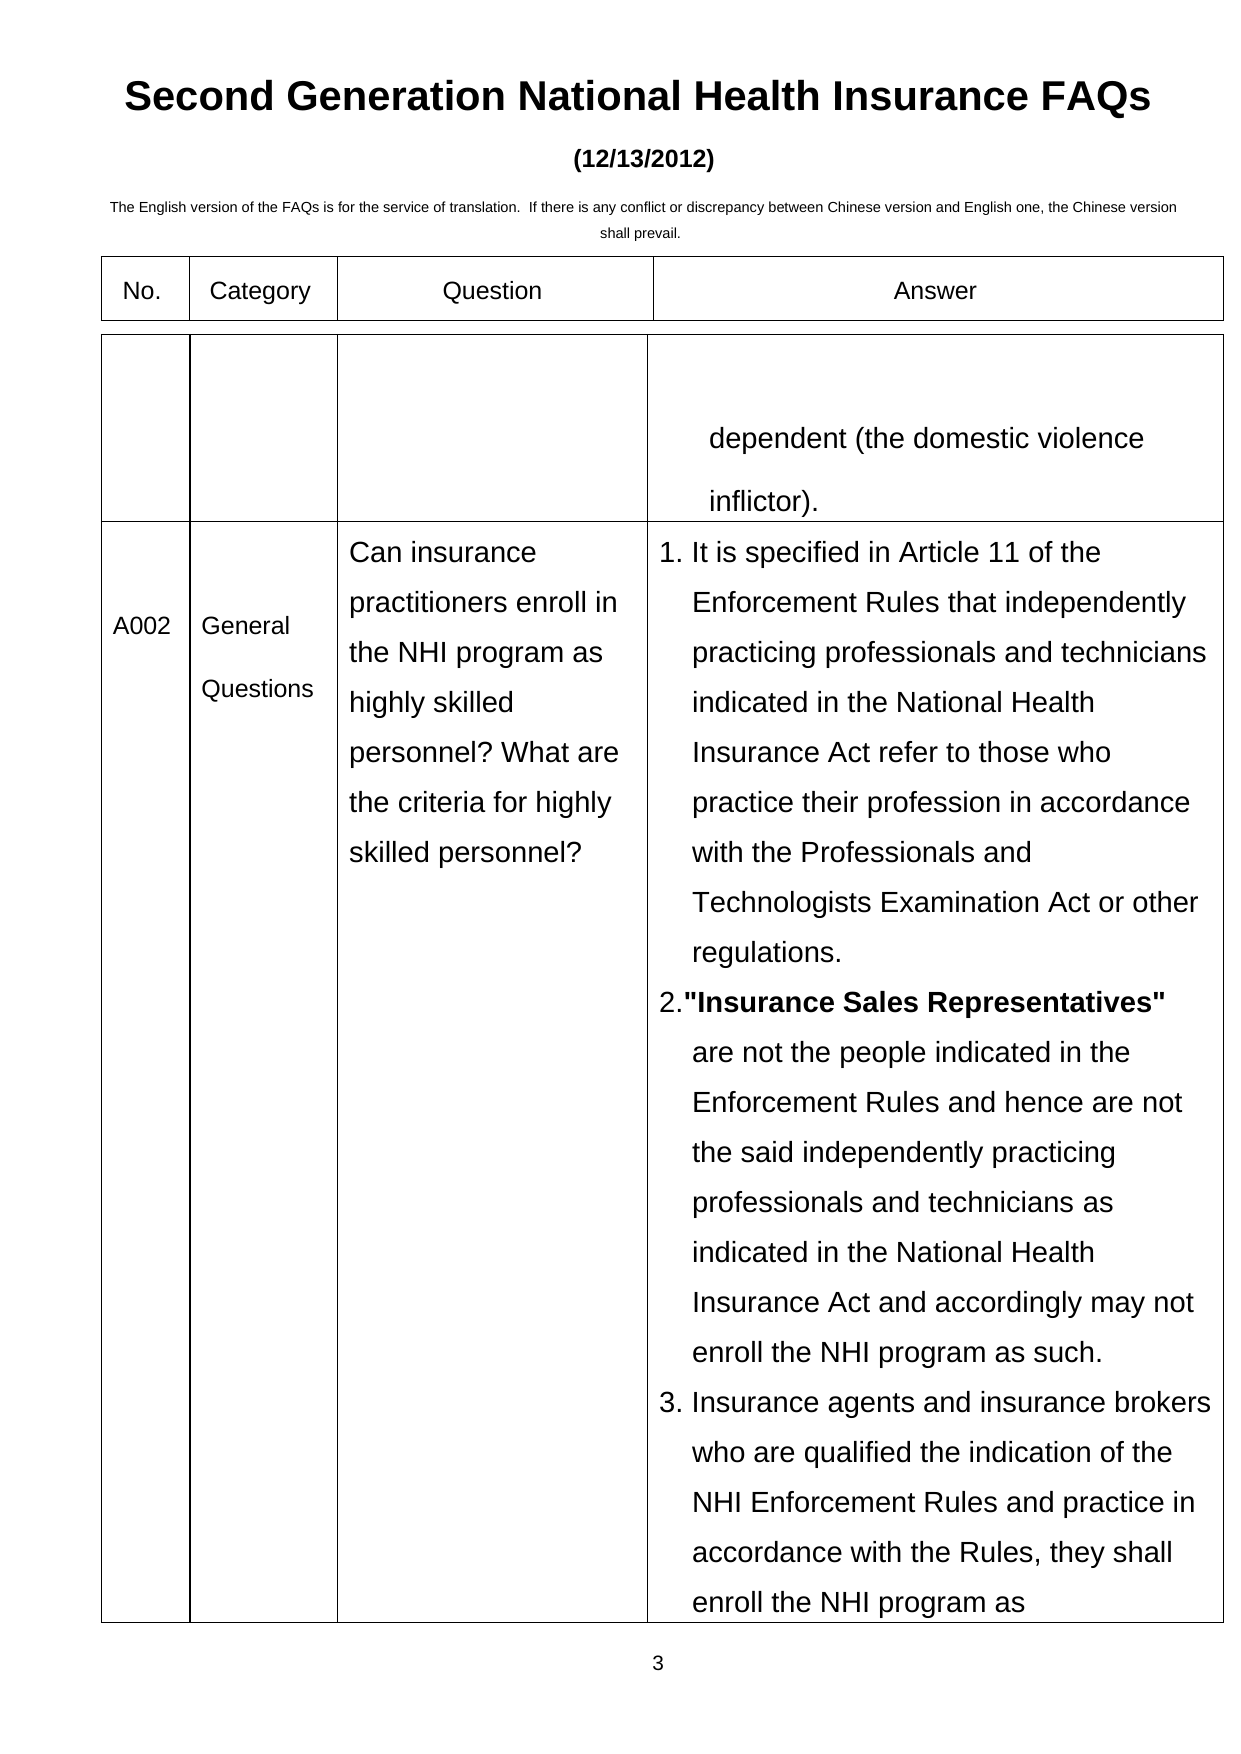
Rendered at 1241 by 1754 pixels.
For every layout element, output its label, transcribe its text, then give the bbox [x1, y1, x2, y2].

table_cell Can insurance practitioners enroll in the NHI program as highly skilled personnel? What are the criteria for highly skilled personnel? [338, 522, 647, 1622]
table_header [191, 335, 337, 521]
table_cell 1. It is specified in Article 11 of the Enforcement Rules that independently practicing professionals and technicians indicated in the National Health Insurance Act refer to those who practice their profession in accordance with the Professionals and Technologists Examination Act or other regulations. 2."Insurance Sales Representatives" are not the people indicated in the Enforcement Rules and hence are not the said independently practicing professionals and technicians as indicated in the National Health Insurance Act and accordingly may not enroll the NHI program as such. 3. Insurance agents and insurance brokers who are qualified the indication of the NHI Enforcement Rules and practice in accordance with the Rules, they shall enroll the NHI program as [648, 522, 1223, 1622]
table_header [338, 335, 647, 521]
table_header [102, 335, 189, 521]
table_cell General Questions [191, 522, 337, 1622]
table_header dependent (the domestic violence inflictor). [648, 335, 1223, 521]
table_cell A002 [102, 522, 189, 1622]
